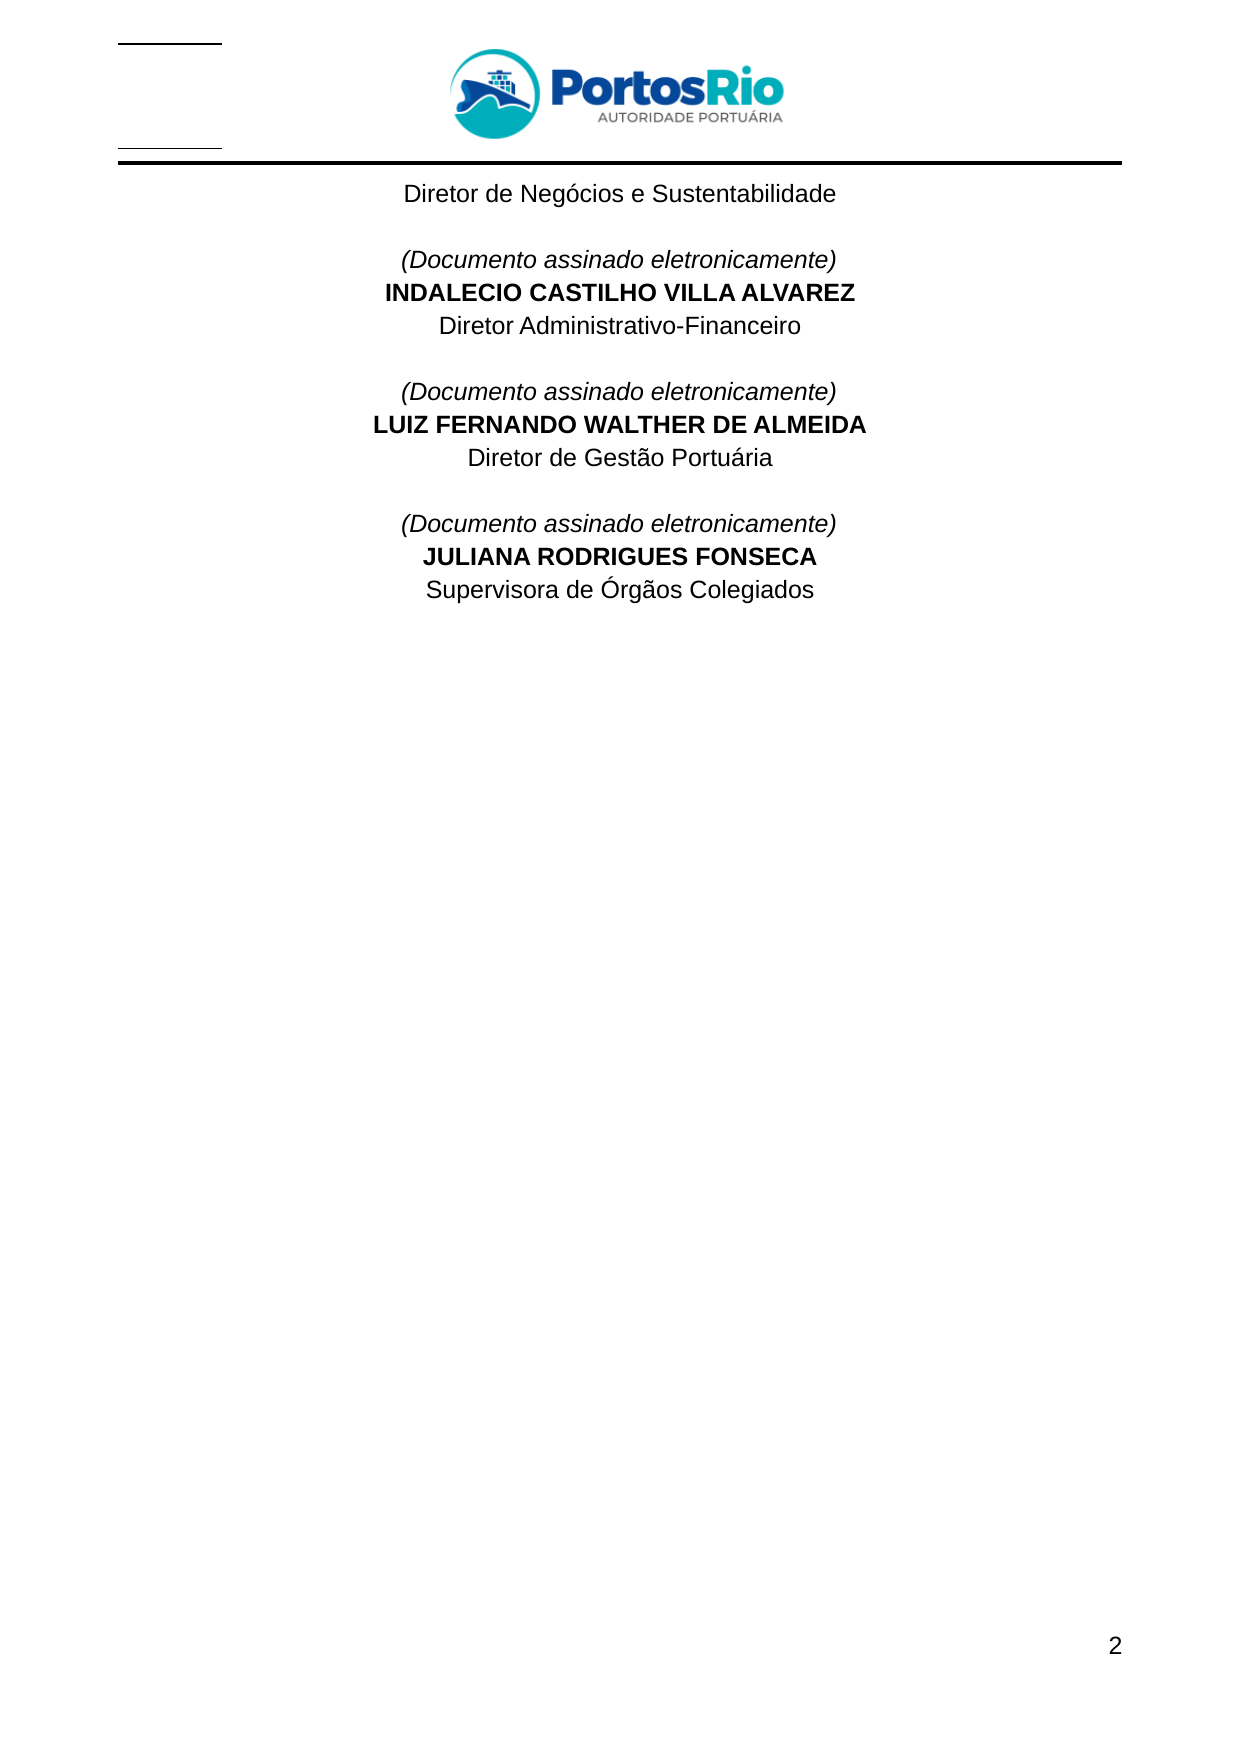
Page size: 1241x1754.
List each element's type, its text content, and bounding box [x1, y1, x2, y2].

text Diretor de Gestão Portuária [118, 443, 1122, 472]
text (Documento assinado eletronicamente) [118, 245, 1122, 273]
text INDALECIO CASTILHO VILLA ALVAREZ [118, 278, 1122, 306]
text LUIZ FERNANDO WALTHER DE ALMEIDA [118, 410, 1122, 438]
text Diretor de Negócios e Sustentabilidade [118, 179, 1122, 207]
text (Documento assinado eletronicamente) [118, 377, 1122, 406]
text JULIANA RODRIGUES FONSECA [118, 542, 1122, 571]
text Diretor Administrativo-Financeiro [118, 311, 1122, 339]
text Supervisora de Órgãos Colegiados [118, 575, 1122, 604]
text (Documento assinado eletronicamente) [118, 509, 1122, 538]
